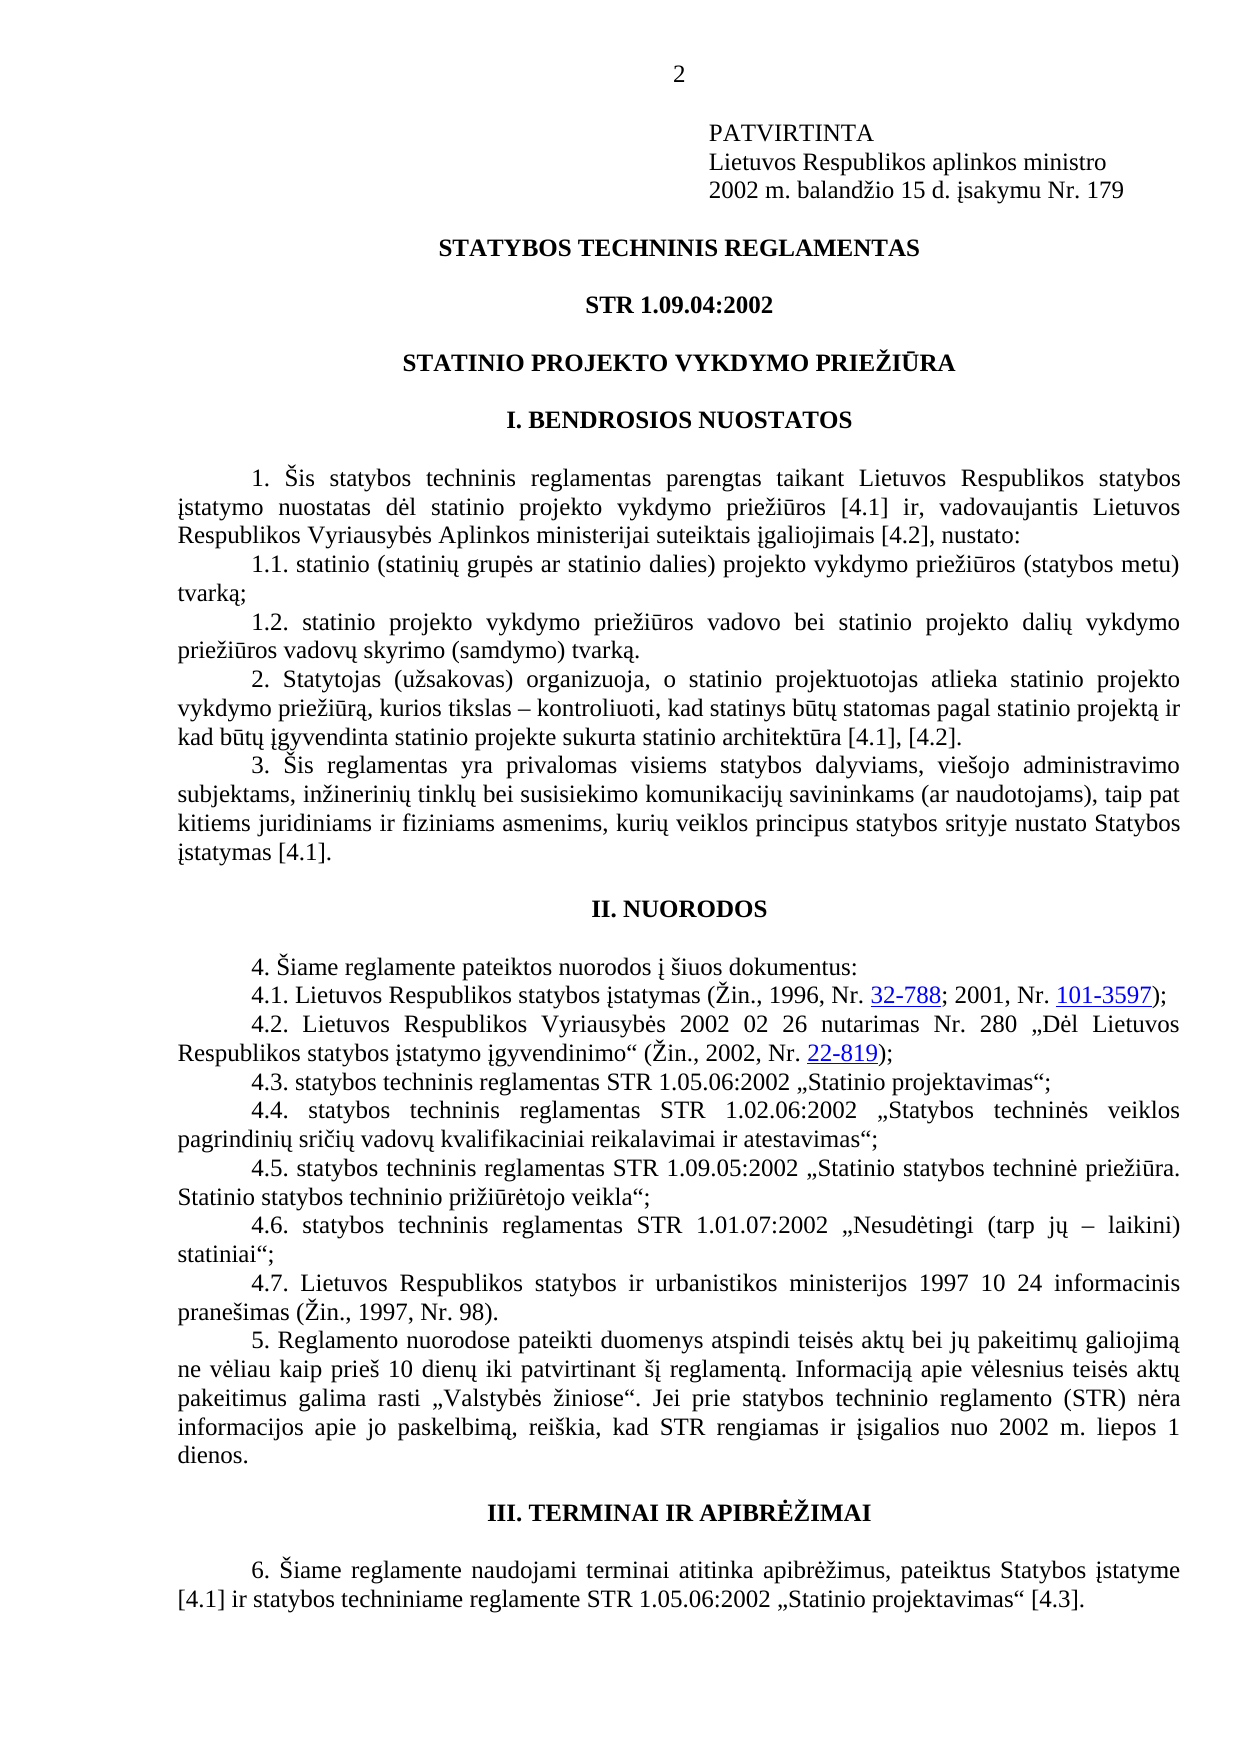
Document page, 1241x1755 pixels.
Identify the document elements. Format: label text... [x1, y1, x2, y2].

text 1.1. statinio (statinių grupės ar statinio dalies) projekto vykdymo priežiūros (statybos metu) tvarką; [177, 549, 1181, 607]
text 2002 m. balandžio 15 d. įsakymu Nr. 179 [177, 176, 1181, 204]
text 4.3. statybos techninis reglamentas STR 1.05.06:2002 „Statinio projektavimas“; [177, 1067, 1181, 1096]
text 4.1. Lietuvos Respublikos statybos įstatymas (Žin., 1996, Nr. 32-788; 2001, Nr. 101-3597); [177, 981, 1181, 1009]
text STATYBOS TECHNINIS REGLAMENTAS [177, 233, 1181, 262]
text 2. Statytojas (užsakovas) organizuoja, o statinio projektuotojas atlieka statinio projekto vykdymo priežiūrą, kurios tikslas – kontroliuoti, kad statinys būtų statomas pagal statinio projektą ir kad būtų įgyvendinta statinio projekte sukurta statinio architektūra [4.1], [4.2]. [177, 664, 1181, 751]
text STR 1.09.04:2002 [177, 291, 1181, 319]
text 1. Šis statybos techninis reglamentas parengtas taikant Lietuvos Respublikos statybos įstatymo nuostatas dėl statinio projekto vykdymo priežiūros [4.1] ir, vadovaujantis Lietuvos Respublikos Vyriausybės Aplinkos ministerijai suteiktais įgaliojimais [4.2], nustato: [177, 463, 1181, 549]
text PATVIRTINTA [177, 118, 1181, 147]
text 6. Šiame reglamente naudojami terminai atitinka apibrėžimus, pateiktus Statybos įstatyme [4.1] ir statybos techniniame reglamente STR 1.05.06:2002 „Statinio projektavimas“ [4.3]. [177, 1556, 1181, 1613]
text III. TERMINAI IR APIBRĖŽIMAI [177, 1498, 1181, 1527]
text II. NUORODOS [177, 894, 1181, 923]
text 4.4. statybos techninis reglamentas STR 1.02.06:2002 „Statybos techninės veiklos pagrindinių sričių vadovų kvalifikaciniai reikalavimai ir atestavimas“; [177, 1096, 1181, 1153]
text Lietuvos Respublikos aplinkos ministro [177, 147, 1181, 176]
text STATINIO PROJEKTO VYKDYMO PRIEŽIŪRA [177, 348, 1181, 377]
text 4.6. statybos techninis reglamentas STR 1.01.07:2002 „Nesudėtingi (tarp jų – laikini) statiniai“; [177, 1211, 1181, 1268]
text 3. Šis reglamentas yra privalomas visiems statybos dalyviams, viešojo administravimo subjektams, inžinerinių tinklų bei susisiekimo komunikacijų savininkams (ar naudotojams), taip pat kitiems juridiniams ir fiziniams asmenims, kurių veiklos principus statybos srityje nustato Statybos įstatymas [4.1]. [177, 751, 1181, 866]
text 4.7. Lietuvos Respublikos statybos ir urbanistikos ministerijos 1997 10 24 informacinis pranešimas (Žin., 1997, Nr. 98). [177, 1268, 1181, 1326]
text 1.2. statinio projekto vykdymo priežiūros vadovo bei statinio projekto dalių vykdymo priežiūros vadovų skyrimo (samdymo) tvarką. [177, 607, 1181, 664]
text 4.5. statybos techninis reglamentas STR 1.09.05:2002 „Statinio statybos techninė priežiūra. Statinio statybos techninio prižiūrėtojo veikla“; [177, 1153, 1181, 1211]
text 4. Šiame reglamente pateiktos nuorodos į šiuos dokumentus: [177, 952, 1181, 981]
text 4.2. Lietuvos Respublikos Vyriausybės 2002 02 26 nutarimas Nr. 280 „Dėl Lietuvos Respublikos statybos įstatymo įgyvendinimo“ (Žin., 2002, Nr. 22-819); [177, 1009, 1181, 1067]
text I. BENDROSIOS NUOSTATOS [177, 406, 1181, 434]
text 5. Reglamento nuorodose pateikti duomenys atspindi teisės aktų bei jų pakeitimų galiojimą ne vėliau kaip prieš 10 dienų iki patvirtinant šį reglamentą. Informaciją apie vėlesnius teisės aktų pakeitimus galima rasti „Valstybės žiniose“. Jei prie statybos techninio reglamento (STR) nėra informacijos apie jo paskelbimą, reiškia, kad STR rengiamas ir įsigalios nuo 2002 m. liepos 1 dienos. [177, 1326, 1181, 1469]
